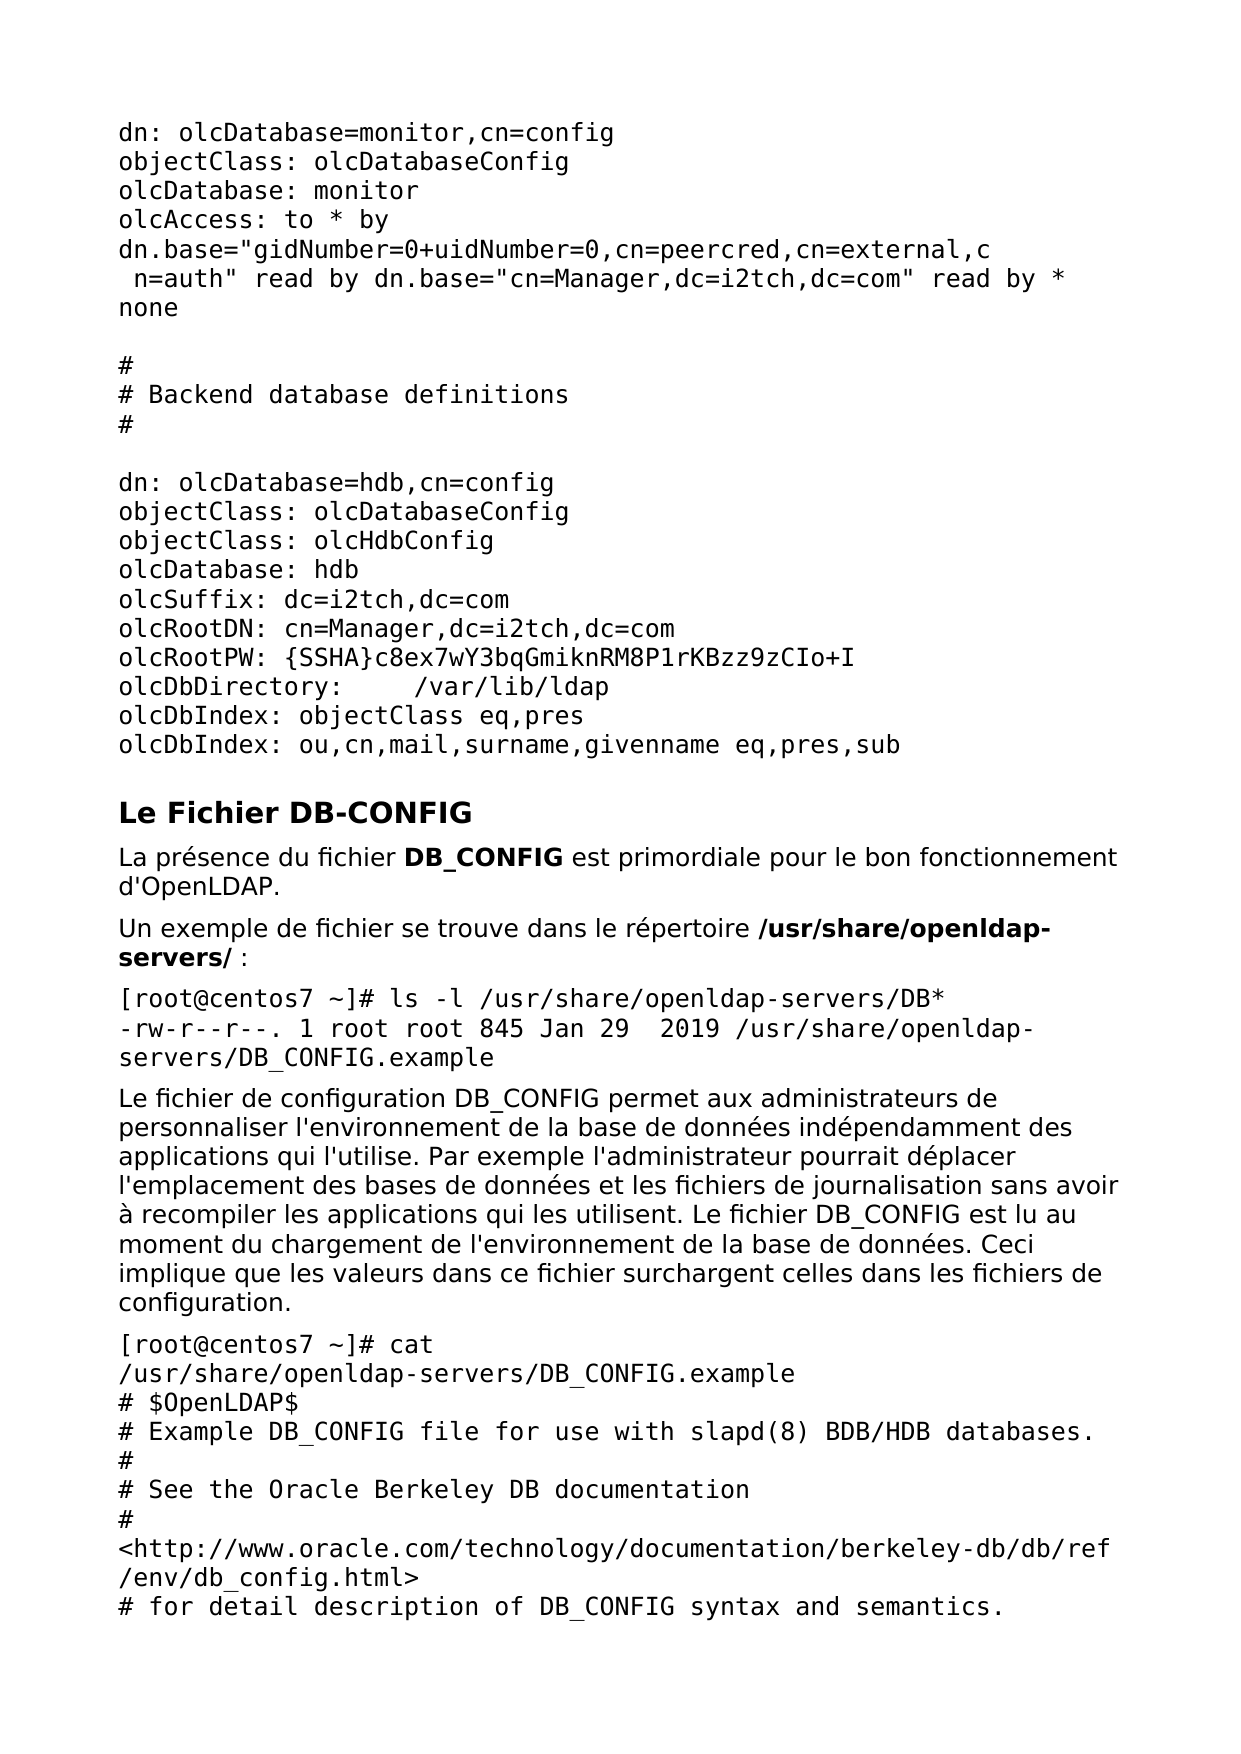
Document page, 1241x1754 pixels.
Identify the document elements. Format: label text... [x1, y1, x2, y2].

subtitle Le Fichier DB-CONFIG [118, 797, 1122, 831]
text [root@centos7 ~]# cat /usr/share/openldap-servers/DB_CONFIG.example # $OpenLDAP$ # Example DB_CONFIG file for use with slapd(8) BDB/HDB databases. # # See the Oracle Berkeley DB documentation # <http://www.oracle.com/technology/documentation/berkeley-db/db/ref/env/db_config.html> # for detail description of DB_CONFIG syntax and semantics. [118, 1330, 1122, 1621]
text La présence du fichier DB_CONFIG est primordiale pour le bon fonctionnement d'OpenLDAP. [118, 843, 1122, 901]
text dn: olcDatabase=monitor,cn=config objectClass: olcDatabaseConfig olcDatabase: monitor olcAccess: to * by dn.base="gidNumber=0+uidNumber=0,cn=peercred,cn=external,c n=auth" read by dn.base="cn=Manager,dc=i2tch,dc=com" read by * none # # Backend database definitions # dn: olcDatabase=hdb,cn=config objectClass: olcDatabaseConfig objectClass: olcHdbConfig olcDatabase: hdb olcSuffix: dc=i2tch,dc=com olcRootDN: cn=Manager,dc=i2tch,dc=com olcRootPW: {SSHA}c8ex7wY3bqGmiknRM8P1rKBzz9zCIo+I olcDbDirectory: /var/lib/ldap olcDbIndex: objectClass eq,pres olcDbIndex: ou,cn,mail,surname,givenname eq,pres,sub [118, 118, 1122, 760]
text [root@centos7 ~]# ls -l /usr/share/openldap-servers/DB* -rw-r--r--. 1 root root 845 Jan 29 2019 /usr/share/openldap-servers/DB_CONFIG.example [118, 985, 1122, 1072]
text Un exemple de fichier se trouve dans le répertoire /usr/share/openldap-servers/ : [118, 914, 1122, 972]
text Le fichier de configuration DB_CONFIG permet aux administrateurs de personnaliser l'environnement de la base de données indépendamment des applications qui l'utilise. Par exemple l'administrateur pourrait déplacer l'emplacement des bases de données et les fichiers de journalisation sans avoir à recompiler les applications qui les utilisent. Le fichier DB_CONFIG est lu au moment du chargement de l'environnement de la base de données. Ceci implique que les valeurs dans ce fichier surchargent celles dans les fichiers de configuration. [118, 1084, 1122, 1317]
